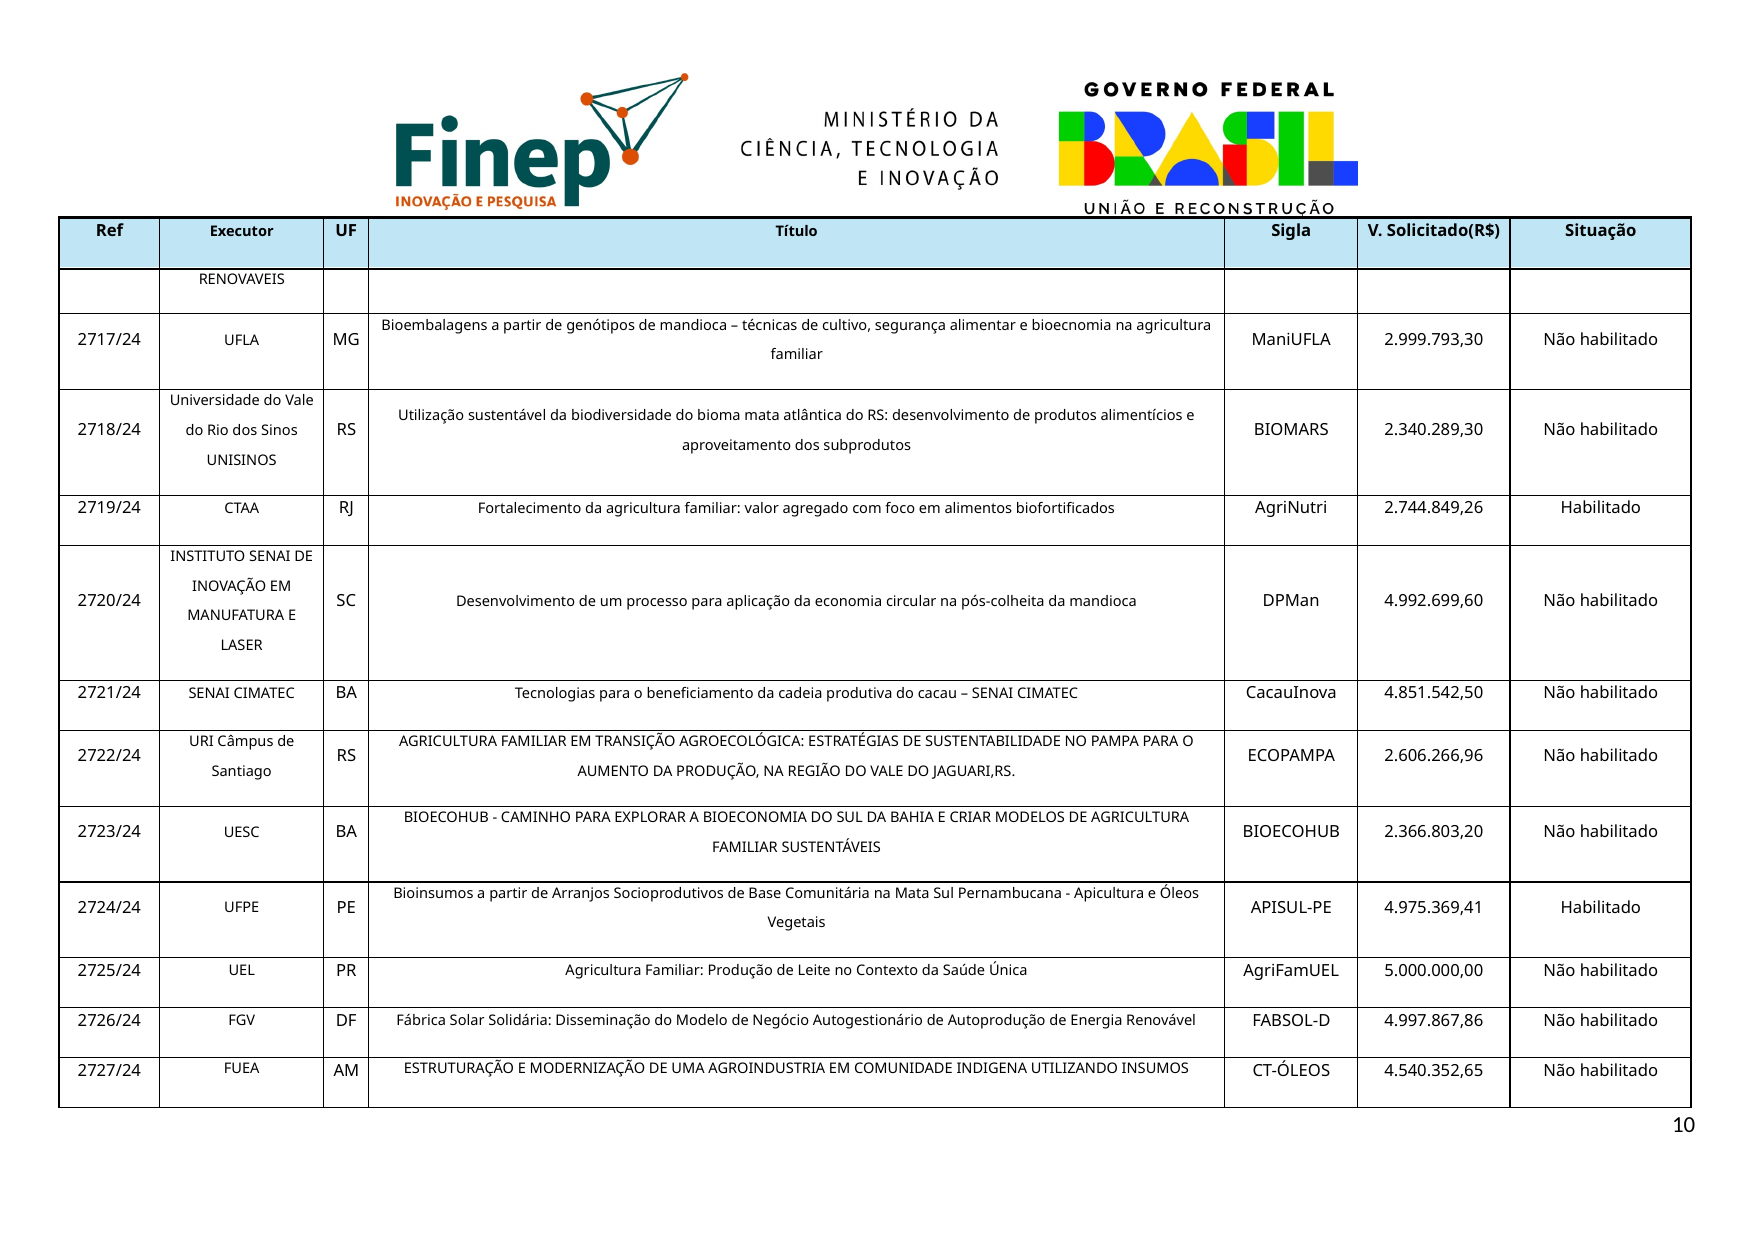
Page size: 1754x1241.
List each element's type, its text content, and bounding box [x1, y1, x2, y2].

table_cell Não habilitado [1511, 958, 1690, 1007]
table_cell FUEA [160, 1058, 323, 1107]
table_cell 2.340.289,30 [1358, 390, 1509, 494]
table_cell Fortalecimento da agricultura familiar: valor agregado com foco em alimentos biofortificados [369, 496, 1224, 544]
table_cell CT-ÓLEOS [1225, 1058, 1357, 1107]
table_cell Bioinsumos a partir de Arranjos Socioprodutivos de Base Comunitária na Mata Sul Pernambucana - Apicultura e Óleos Vegetais [369, 883, 1224, 957]
table_cell 2721/24 [60, 681, 159, 730]
table_cell [1511, 270, 1690, 313]
table_cell [324, 270, 368, 313]
table_cell Bioembalagens a partir de genótipos de mandioca – técnicas de cultivo, segurança alimentar e bioecnomia na agricultura familiar [369, 314, 1224, 389]
table_cell Habilitado [1511, 883, 1690, 957]
table_cell UFPE [160, 883, 323, 957]
table_cell RS [324, 731, 368, 806]
table_cell 2722/24 [60, 731, 159, 806]
table_cell ECOPAMPA [1225, 731, 1357, 806]
table_cell 2720/24 [60, 546, 159, 680]
table_cell MG [324, 314, 368, 389]
table_cell AgriFamUEL [1225, 958, 1357, 1007]
table_cell SC [324, 546, 368, 680]
table_cell AgriNutri [1225, 496, 1357, 544]
table_cell FGV [160, 1008, 323, 1057]
table_cell ESTRUTURAÇÃO E MODERNIZAÇÃO DE UMA AGROINDUSTRIA EM COMUNIDADE INDIGENA UTILIZANDO INSUMOS [369, 1058, 1224, 1107]
table_cell UEL [160, 958, 323, 1007]
table_cell CTAA [160, 496, 323, 544]
table_cell 2724/24 [60, 883, 159, 957]
table_cell Desenvolvimento de um processo para aplicação da economia circular na pós-colheita da mandioca [369, 546, 1224, 680]
table_cell 4.992.699,60 [1358, 546, 1509, 680]
table_cell URI Câmpus de Santiago [160, 731, 323, 806]
table_header Executor [160, 219, 323, 267]
table_header Ref [60, 219, 159, 267]
table_cell [369, 270, 1224, 313]
table_header Título [369, 219, 1224, 267]
table_cell Não habilitado [1511, 681, 1690, 730]
table_cell 2719/24 [60, 496, 159, 544]
table_cell FABSOL-D [1225, 1008, 1357, 1057]
table_cell 5.000.000,00 [1358, 958, 1509, 1007]
table_cell 2718/24 [60, 390, 159, 494]
table_cell 2727/24 [60, 1058, 159, 1107]
table_cell 2726/24 [60, 1008, 159, 1057]
table_cell ManiUFLA [1225, 314, 1357, 389]
table_cell Tecnologias para o beneficiamento da cadeia produtiva do cacau – SENAI CIMATEC [369, 681, 1224, 730]
table_cell PE [324, 883, 368, 957]
table_header Sigla [1225, 219, 1357, 267]
table_cell Não habilitado [1511, 731, 1690, 806]
table_cell 2723/24 [60, 807, 159, 881]
table_cell PR [324, 958, 368, 1007]
table_header V. Solicitado(R$) [1358, 219, 1509, 267]
table_cell Não habilitado [1511, 1008, 1690, 1057]
table_cell 4.851.542,50 [1358, 681, 1509, 730]
table_cell Utilização sustentável da biodiversidade do bioma mata atlântica do RS: desenvolvimento de produtos alimentícios e aproveitamento dos subprodutos [369, 390, 1224, 494]
table_cell DPMan [1225, 546, 1357, 680]
table_cell 2.366.803,20 [1358, 807, 1509, 881]
table_cell Universidade do Vale do Rio dos Sinos UNISINOS [160, 390, 323, 494]
table_cell SENAI CIMATEC [160, 681, 323, 730]
table_cell 2.606.266,96 [1358, 731, 1509, 806]
table_cell BA [324, 807, 368, 881]
table_cell [1225, 270, 1357, 313]
table_cell Agricultura Familiar: Produção de Leite no Contexto da Saúde Única [369, 958, 1224, 1007]
table_cell AM [324, 1058, 368, 1107]
table_cell AGRICULTURA FAMILIAR EM TRANSIÇÃO AGROECOLÓGICA: ESTRATÉGIAS DE SUSTENTABILIDADE NO PAMPA PARA O AUMENTO DA PRODUÇÃO, NA REGIÃO DO VALE DO JAGUARI,RS. [369, 731, 1224, 806]
table_cell Fábrica Solar Solidária: Disseminação do Modelo de Negócio Autogestionário de Autoprodução de Energia Renovável [369, 1008, 1224, 1057]
table_cell Não habilitado [1511, 546, 1690, 680]
table_cell APISUL-PE [1225, 883, 1357, 957]
table_cell CacauInova [1225, 681, 1357, 730]
table_cell INSTITUTO SENAI DE INOVAÇÃO EM MANUFATURA E LASER [160, 546, 323, 680]
table_cell Não habilitado [1511, 1058, 1690, 1107]
table_header Situação [1511, 219, 1690, 267]
table_cell 2725/24 [60, 958, 159, 1007]
table_cell [60, 270, 159, 313]
table_cell RS [324, 390, 368, 494]
table_cell 2717/24 [60, 314, 159, 389]
table_cell Habilitado [1511, 496, 1690, 544]
table_cell UESC [160, 807, 323, 881]
table_cell 4.997.867,86 [1358, 1008, 1509, 1057]
table_cell BIOECOHUB [1225, 807, 1357, 881]
table_header UF [324, 219, 368, 267]
table_cell 4.975.369,41 [1358, 883, 1509, 957]
table_cell 2.999.793,30 [1358, 314, 1509, 389]
table_cell BA [324, 681, 368, 730]
table_cell Não habilitado [1511, 390, 1690, 494]
table_cell DF [324, 1008, 368, 1057]
table_cell [1358, 270, 1509, 313]
table_cell BIOECOHUB - CAMINHO PARA EXPLORAR A BIOECONOMIA DO SUL DA BAHIA E CRIAR MODELOS DE AGRICULTURA FAMILIAR SUSTENTÁVEIS [369, 807, 1224, 881]
table_cell 2.744.849,26 [1358, 496, 1509, 544]
table_cell RENOVAVEIS [160, 270, 323, 313]
table_cell Não habilitado [1511, 807, 1690, 881]
table_cell BIOMARS [1225, 390, 1357, 494]
table_cell Não habilitado [1511, 314, 1690, 389]
table_cell RJ [324, 496, 368, 544]
table_cell 4.540.352,65 [1358, 1058, 1509, 1107]
table_cell UFLA [160, 314, 323, 389]
